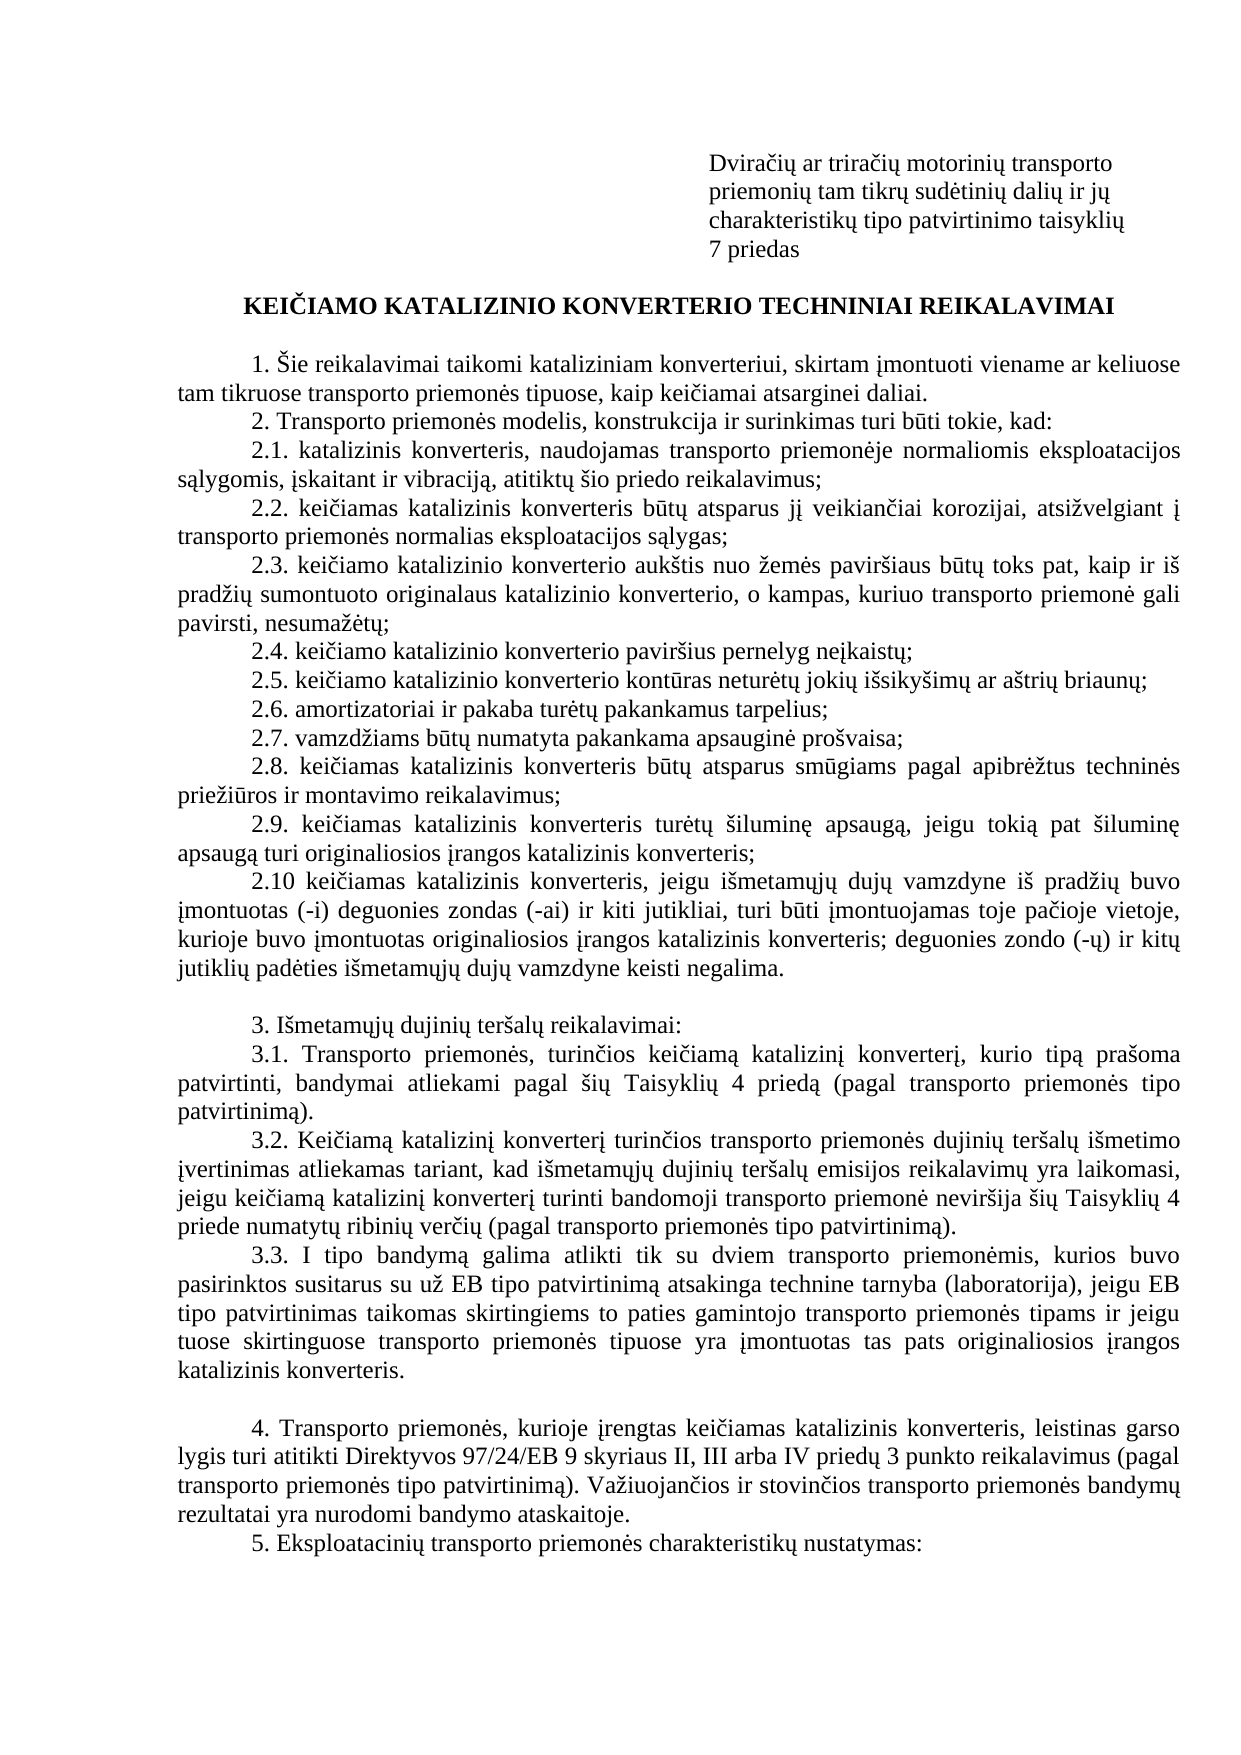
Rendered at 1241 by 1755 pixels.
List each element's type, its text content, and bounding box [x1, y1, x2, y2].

text 2.10 keičiamas katalizinis konverteris, jeigu išmetamųjų dujų vamzdyne iš pradžių buvo įmontuotas (-i) deguonies zondas (-ai) ir kiti jutikliai, turi būti įmontuojamas toje pačioje vietoje, kurioje buvo įmontuotas originaliosios įrangos katalizinis konverteris; deguonies zondo (-ų) ir kitų jutiklių padėties išmetamųjų dujų vamzdyne keisti negalima. [177, 866, 1181, 981]
text 2.7. vamzdžiams būtų numatyta pakankama apsauginė prošvaisa; [177, 723, 1181, 751]
text 7 priedas [177, 234, 1181, 263]
text 3.1. Transporto priemonės, turinčios keičiamą katalizinį konverterį, kurio tipą prašoma patvirtinti, bandymai atliekami pagal šių Taisyklių 4 priedą (pagal transporto priemonės tipo patvirtinimą). [177, 1039, 1181, 1125]
text Dviračių ar triračių motorinių transporto [177, 148, 1181, 176]
text 2.3. keičiamo katalizinio konverterio aukštis nuo žemės paviršiaus būtų toks pat, kaip ir iš pradžių sumontuoto originalaus katalizinio konverterio, o kampas, kuriuo transporto priemonė gali pavirsti, nesumažėtų; [177, 550, 1181, 636]
text 2.8. keičiamas katalizinis konverteris būtų atsparus smūgiams pagal apibrėžtus techninės priežiūros ir montavimo reikalavimus; [177, 751, 1181, 809]
text 3. Išmetamųjų dujinių teršalų reikalavimai: [177, 1010, 1181, 1039]
text KEIČIAMO KATALIZINIO KONVERTERIO TECHNINIAI REIKALAVIMAI [177, 291, 1181, 320]
text 2.4. keičiamo katalizinio konverterio paviršius pernelyg neįkaistų; [177, 636, 1181, 665]
text charakteristikų tipo patvirtinimo taisyklių [177, 205, 1181, 234]
text 3.3. I tipo bandymą galima atlikti tik su dviem transporto priemonėmis, kurios buvo pasirinktos susitarus su už EB tipo patvirtinimą atsakinga technine tarnyba (laboratorija), jeigu EB tipo patvirtinimas taikomas skirtingiems to paties gamintojo transporto priemonės tipams ir jeigu tuose skirtinguose transporto priemonės tipuose yra įmontuotas tas pats originaliosios įrangos katalizinis konverteris. [177, 1240, 1181, 1384]
text priemonių tam tikrų sudėtinių dalių ir jų [177, 176, 1181, 205]
text 5. Eksploatacinių transporto priemonės charakteristikų nustatymas: [177, 1528, 1181, 1556]
text 2.9. keičiamas katalizinis konverteris turėtų šiluminę apsaugą, jeigu tokią pat šiluminę apsaugą turi originaliosios įrangos katalizinis konverteris; [177, 809, 1181, 866]
text 2.5. keičiamo katalizinio konverterio kontūras neturėtų jokių išsikyšimų ar aštrių briaunų; [177, 665, 1181, 694]
text 4. Transporto priemonės, kurioje įrengtas keičiamas katalizinis konverteris, leistinas garso lygis turi atitikti Direktyvos 97/24/EB 9 skyriaus II, III arba IV priedų 3 punkto reikalavimus (pagal transporto priemonės tipo patvirtinimą). Važiuojančios ir stovinčios transporto priemonės bandymų rezultatai yra nurodomi bandymo ataskaitoje. [177, 1413, 1181, 1528]
text 1. Šie reikalavimai taikomi kataliziniam konverteriui, skirtam įmontuoti viename ar keliuose tam tikruose transporto priemonės tipuose, kaip keičiamai atsarginei daliai. [177, 349, 1181, 406]
text 2.1. katalizinis konverteris, naudojamas transporto priemonėje normaliomis eksploatacijos sąlygomis, įskaitant ir vibraciją, atitiktų šio priedo reikalavimus; [177, 435, 1181, 493]
text 2.2. keičiamas katalizinis konverteris būtų atsparus jį veikiančiai korozijai, atsižvelgiant į transporto priemonės normalias eksploatacijos sąlygas; [177, 493, 1181, 550]
text 2. Transporto priemonės modelis, konstrukcija ir surinkimas turi būti tokie, kad: [177, 406, 1181, 435]
text 3.2. Keičiamą katalizinį konverterį turinčios transporto priemonės dujinių teršalų išmetimo įvertinimas atliekamas tariant, kad išmetamųjų dujinių teršalų emisijos reikalavimų yra laikomasi, jeigu keičiamą katalizinį konverterį turinti bandomoji transporto priemonė neviršija šių Taisyklių 4 priede numatytų ribinių verčių (pagal transporto priemonės tipo patvirtinimą). [177, 1125, 1181, 1240]
text 2.6. amortizatoriai ir pakaba turėtų pakankamus tarpelius; [177, 694, 1181, 723]
